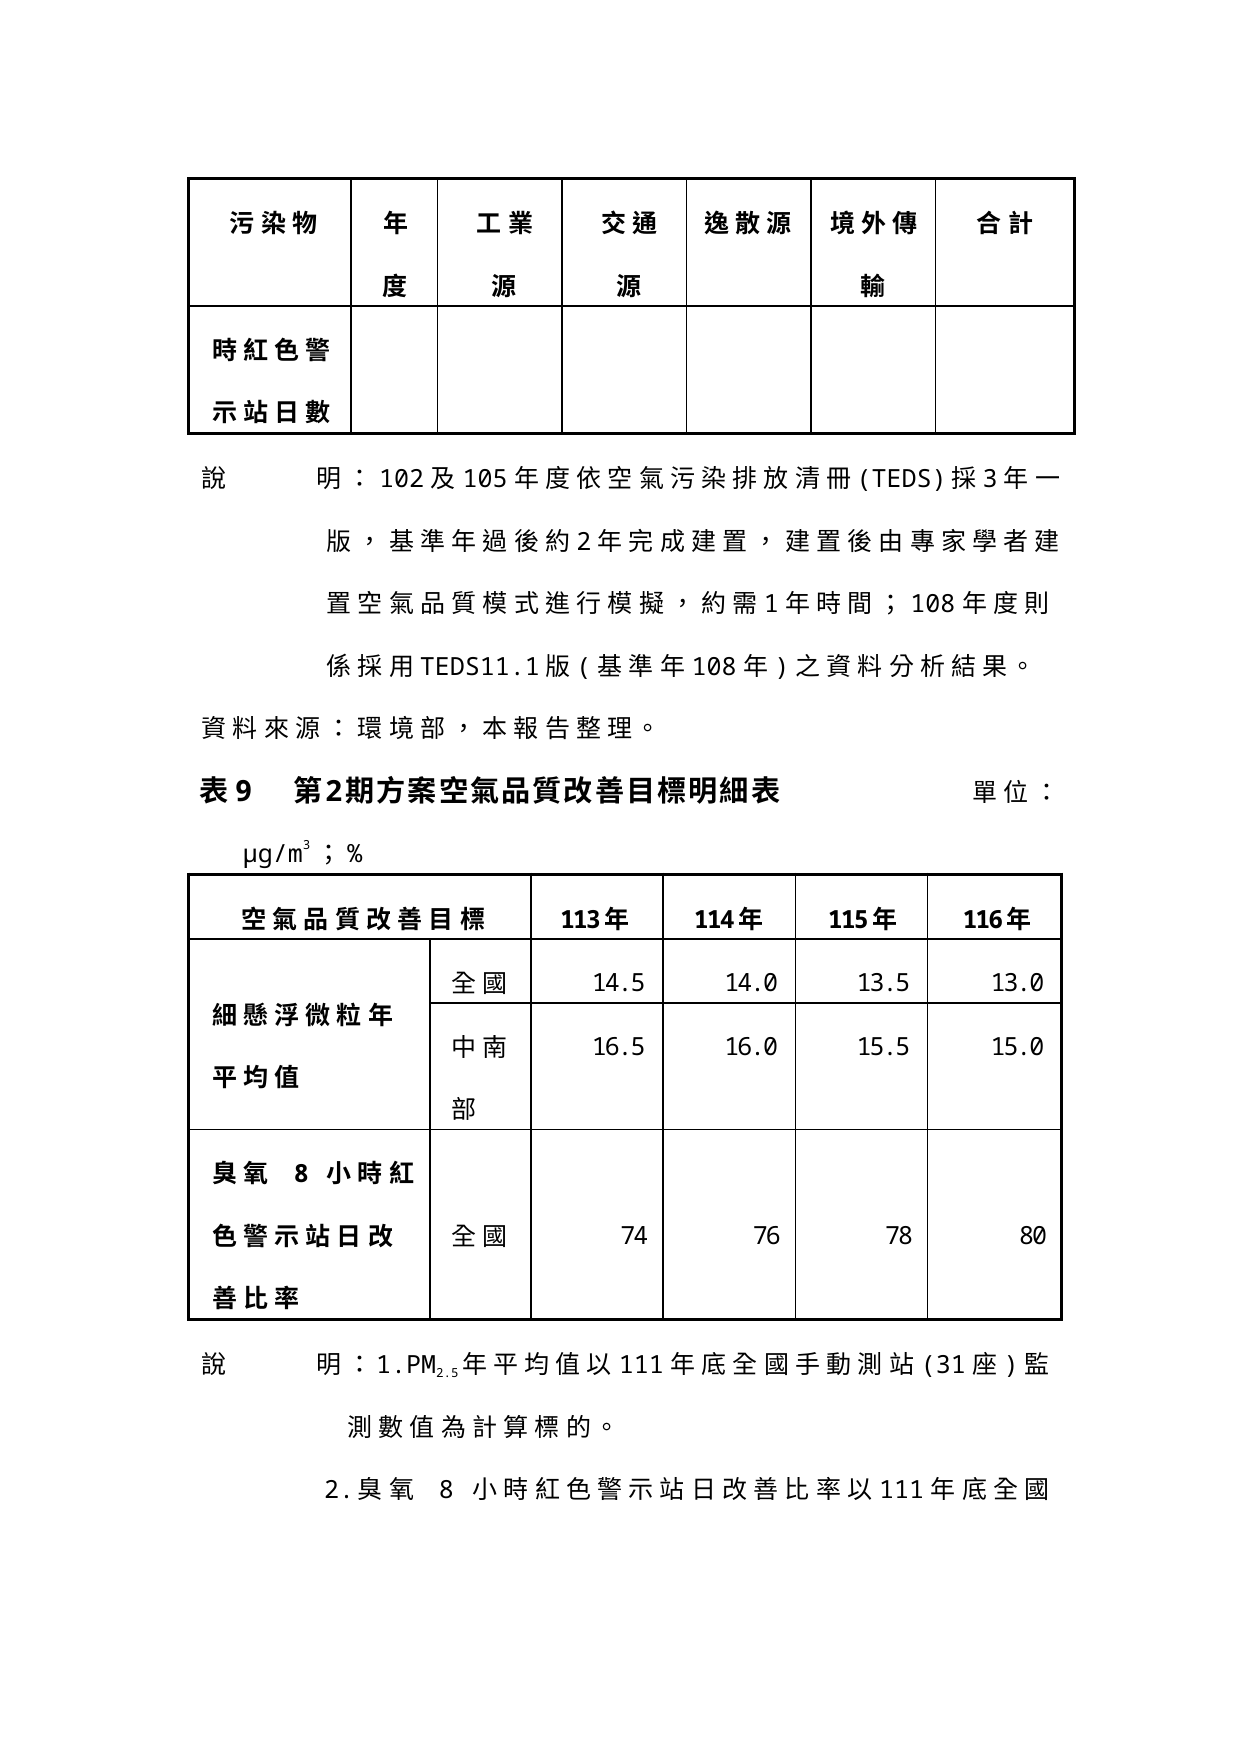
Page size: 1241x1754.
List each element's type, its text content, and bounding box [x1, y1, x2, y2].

table_cell 76 [664, 1130, 795, 1318]
table_header 工業源 [438, 180, 561, 305]
table_cell [352, 307, 437, 432]
table_cell 16.0 [664, 1004, 795, 1129]
table_cell 78 [796, 1130, 927, 1318]
table_cell 74 [532, 1130, 662, 1318]
table_cell 16.5 [532, 1004, 662, 1129]
table_cell 15.5 [796, 1004, 927, 1129]
table_cell [687, 307, 810, 432]
table_cell 中南部 [431, 1004, 530, 1129]
table_cell 臭氧 8 小時紅色警示站日改善比率 [190, 1130, 429, 1318]
table_header 空氣品質改善目標 [190, 876, 530, 938]
table_cell 細懸浮微粒年平均值 [190, 940, 429, 1129]
table_header 境外傳輸 [812, 180, 935, 305]
table_cell [812, 307, 935, 432]
table_cell 13.5 [796, 940, 927, 1002]
table_cell [563, 307, 686, 432]
table_header 合計 [936, 180, 1073, 305]
table_cell [438, 307, 561, 432]
table_header 115年 [796, 876, 927, 938]
text 說 明：1.PM2.5年平均值以111年底全國手動測站(31座)監測數值為計算標的。 [189, 1321, 1063, 1446]
text 資料來源：環境部，本報告整理。 [190, 685, 1063, 747]
table_cell [936, 307, 1073, 432]
table_header 114年 [664, 876, 795, 938]
table_header 污染物 [190, 180, 350, 305]
table_cell 15.0 [928, 1004, 1060, 1129]
table_cell 全國 [431, 1130, 530, 1318]
table_header 交通源 [563, 180, 686, 305]
table_header 113年 [532, 876, 662, 938]
table_cell 全國 [431, 940, 530, 1002]
table_cell 13.0 [928, 940, 1060, 1002]
table_header 逸散源 [687, 180, 810, 305]
table_cell 80 [928, 1130, 1060, 1318]
text 2.臭氧 8 小時紅色警示站日改善比率以111年底全國 [313, 1446, 1063, 1508]
table_cell 時紅色警示站日數 [190, 307, 350, 432]
table_cell 14.0 [664, 940, 795, 1002]
text 表9 第2期方案空氣品質改善目標明細表 單位：μg/m3；% [192, 747, 1063, 872]
table_header 116年 [928, 876, 1060, 938]
table_cell 14.5 [532, 940, 662, 1002]
text 說 明：102及105年度依空氣污染排放清冊(TEDS)採3年一版，基準年過後約2年完成建置，建置後由專家學者建置空氣品質模式進行模擬，約需1年時間；108年度則係採用TEDS11.1版(基準年108年)之資料分析結果。 [190, 435, 1063, 685]
table_header 年度 [352, 180, 437, 305]
